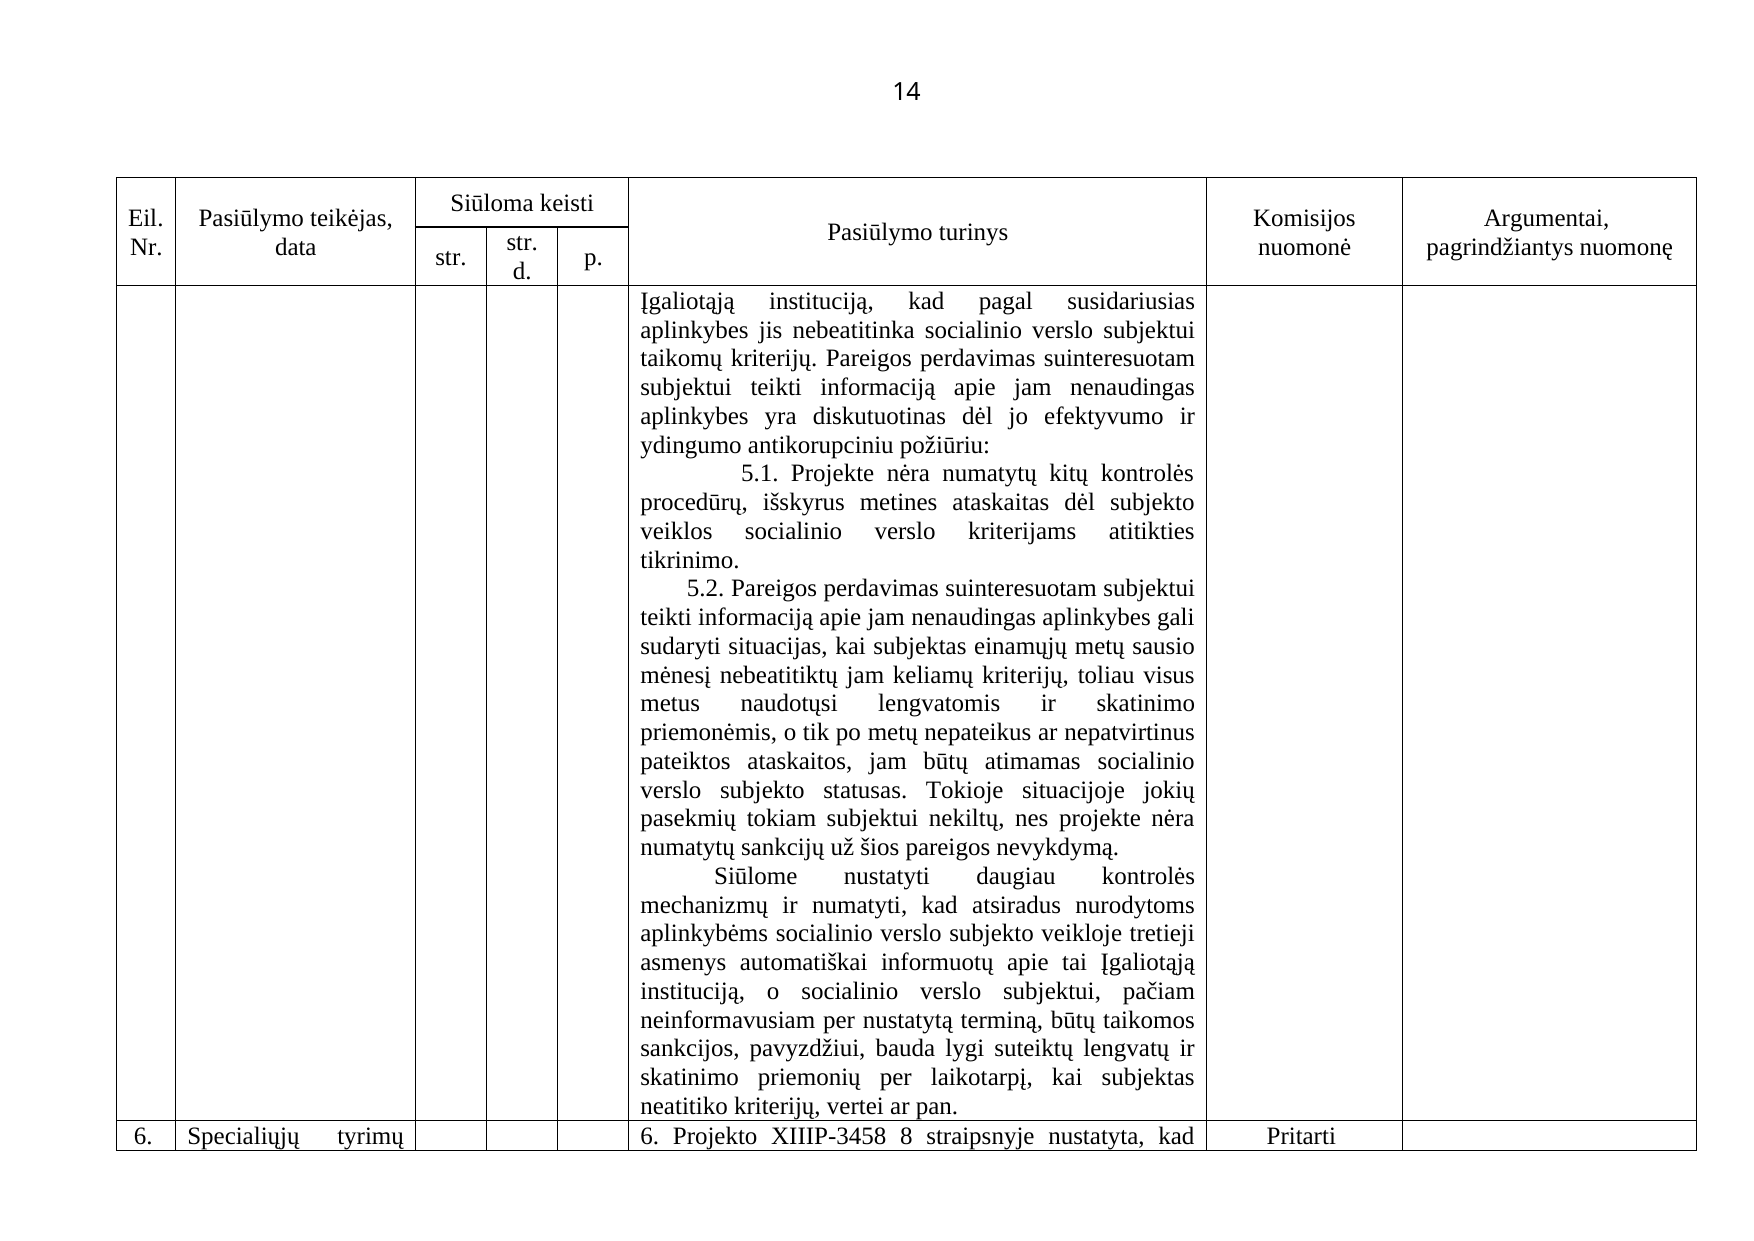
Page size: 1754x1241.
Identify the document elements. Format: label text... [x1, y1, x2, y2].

table_cell [558, 1121, 628, 1149]
table_cell [176, 286, 415, 1120]
table_header Pasiūlymo teikėjas, data [176, 178, 415, 285]
table_cell Pritarti [1207, 1121, 1402, 1149]
table_cell [416, 1121, 486, 1149]
table_cell Specialiųjų tyrimų [176, 1121, 415, 1149]
table_cell [416, 286, 486, 1120]
table_cell [1207, 286, 1402, 1120]
table_cell [558, 286, 628, 1120]
table_cell [1403, 286, 1696, 1120]
table_cell p. [558, 228, 628, 285]
table_header Pasiūlymo turinys [629, 178, 1206, 285]
table_cell 6. [117, 1121, 175, 1149]
table_cell [487, 1121, 557, 1149]
table_cell Įgaliotąją instituciją, kad pagal susidariusias aplinkybes jis nebeatitinka socialinio verslo subjektui taikomų kriterijų. Pareigos perdavimas suinteresuotam subjektui teikti informaciją apie jam nenaudingas aplinkybes yra diskutuotinas dėl jo efektyvumo ir ydingumo antikorupciniu požiūriu: 5.1. Projekte nėra numatytų kitų kontrolės procedūrų, išskyrus metines ataskaitas dėl subjekto veiklos socialinio verslo kriterijams atitikties tikrinimo. 5.2. Pareigos perdavimas suinteresuotam subjektui teikti informaciją apie jam nenaudingas aplinkybes gali sudaryti situacijas, kai subjektas einamųjų metų sausio mėnesį nebeatitiktų jam keliamų kriterijų, toliau visus metus naudotųsi lengvatomis ir skatinimo priemonėmis, o tik po metų nepateikus ar nepatvirtinus pateiktos ataskaitos, jam būtų atimamas socialinio verslo subjekto statusas. Tokioje situacijoje jokių pasekmių tokiam subjektui nekiltų, nes projekte nėra numatytų sankcijų už šios pareigos nevykdymą. Siūlome nustatyti daugiau kontrolės mechanizmų ir numatyti, kad atsiradus nurodytoms aplinkybėms socialinio verslo subjekto veikloje tretieji asmenys automatiškai informuotų apie tai Įgaliotąją instituciją, o socialinio verslo subjektui, pačiam neinformavusiam per nustatytą terminą, būtų taikomos sankcijos, pavyzdžiui, bauda lygi suteiktų lengvatų ir skatinimo priemonių per laikotarpį, kai subjektas neatitiko kriterijų, vertei ar pan. [629, 286, 1206, 1120]
table_cell [117, 286, 175, 1120]
table_header Eil. Nr. [117, 178, 175, 285]
table_header Argumentai, pagrindžiantys nuomonę [1403, 178, 1696, 285]
table_header Komisijos nuomonė [1207, 178, 1402, 285]
table_cell str. [416, 228, 486, 285]
table_cell 6. Projekto XIIIP-3458 8 straipsnyje nustatyta, kad [629, 1121, 1206, 1149]
table_cell str. d. [487, 228, 557, 285]
table_header Siūloma keisti [416, 178, 628, 226]
table_cell [487, 286, 557, 1120]
table_cell [1403, 1121, 1696, 1149]
